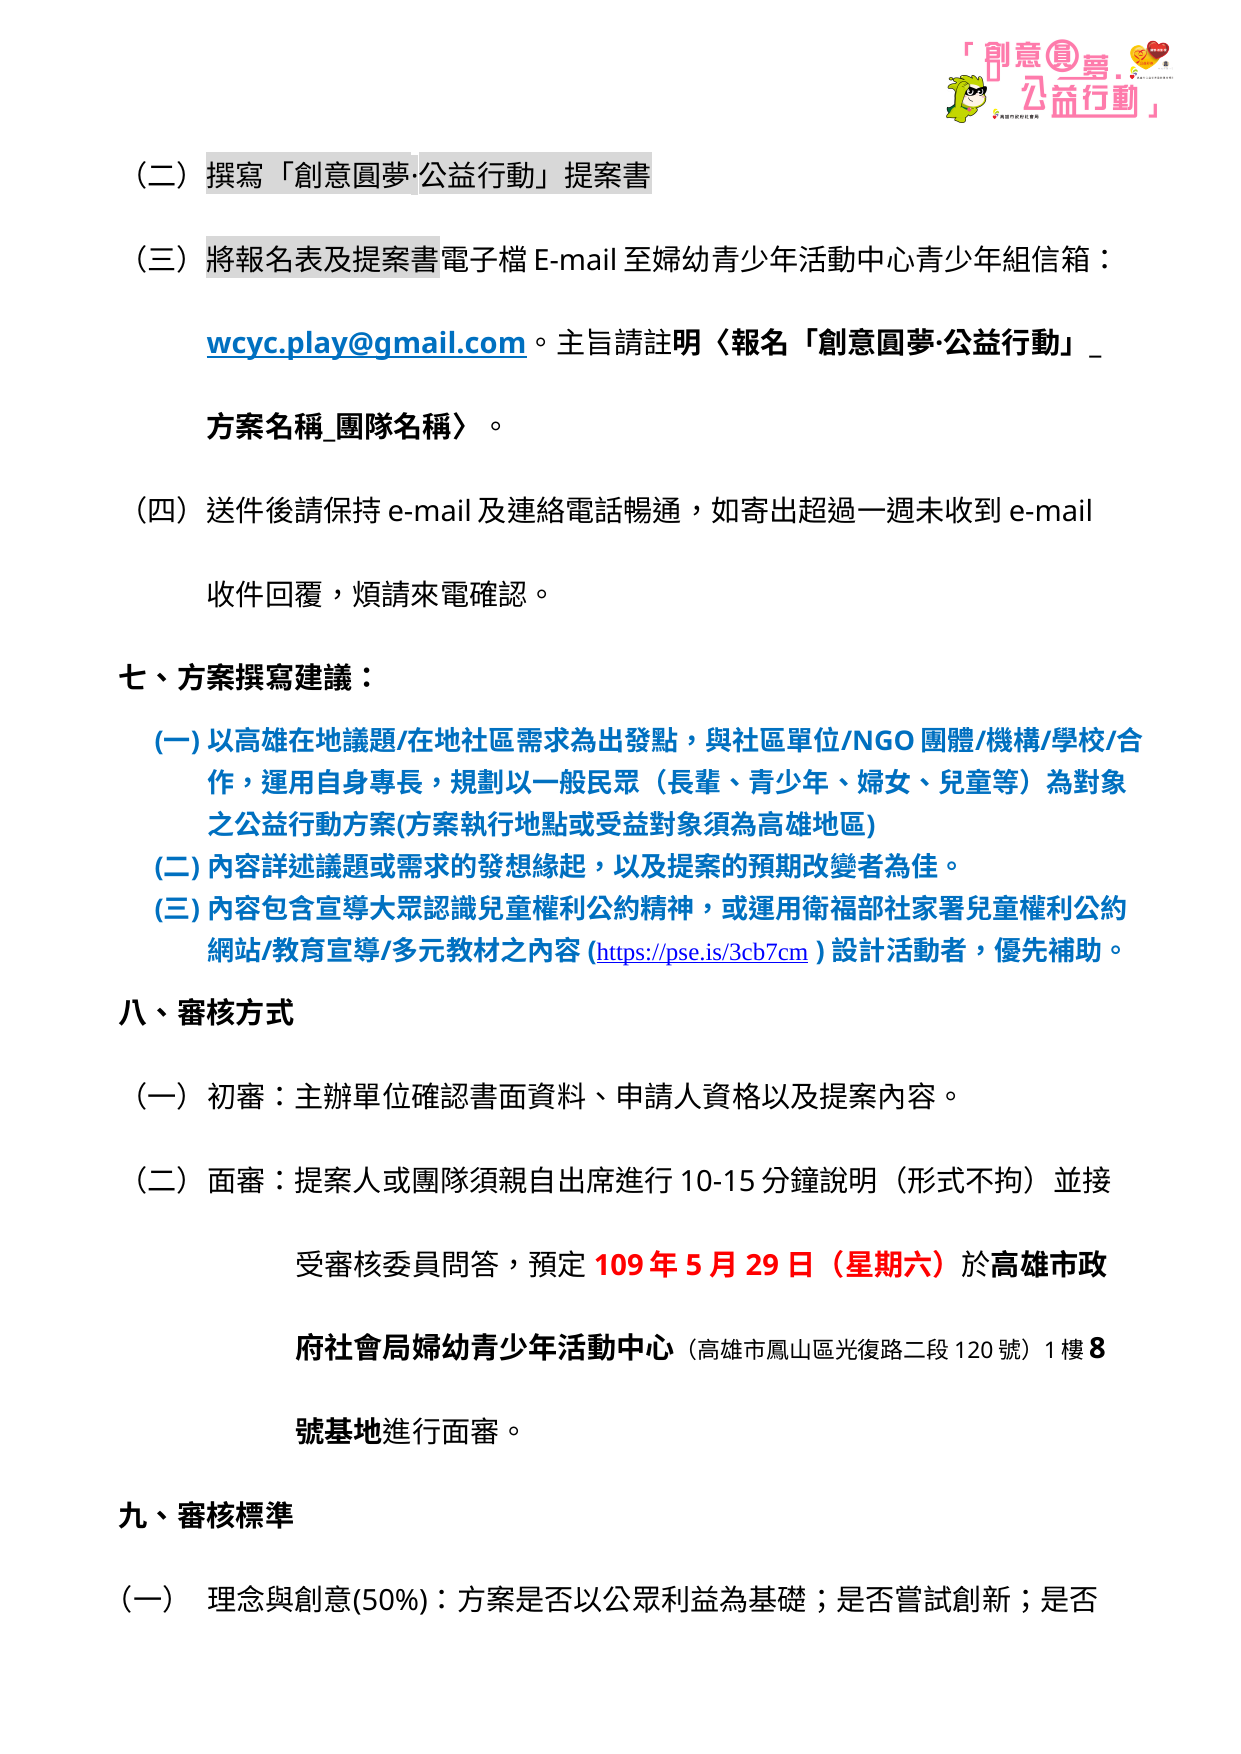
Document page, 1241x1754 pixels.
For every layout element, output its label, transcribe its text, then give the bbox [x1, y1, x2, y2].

list 將報名表及提案書電子檔E-mail至婦幼青少年活動中心青少年組信箱：wcyc.play@gmail.com。主旨請註明〈報名「創意圓夢·公益行動」_方案名稱_團隊名稱〉。 [118, 207, 1122, 458]
list 審核方式 [118, 961, 1122, 1044]
list 面審：提案人或團隊須親自出席進行10-15分鐘說明（形式不拘）並接受審核委員問答，預定 109年 5 月 29 日（星期六）於高雄市政府社會局婦幼青少年活動中心（高雄市鳳山區光復路二段120號）1樓8號基地進行面審。 [118, 1128, 1122, 1463]
list 內容包含宣導大眾認識兒童權利公約精神，或運用衛福部社家署兒童權利公約網站/教育宣導/多元教材之內容 (https://pse.is/3cb7cm ) 設計活動者，優先補助。 [154, 877, 1152, 961]
picture [945, 39, 1174, 124]
list 撰寫「創意圓夢·公益行動」提案書 [118, 123, 1122, 207]
list 初審：主辦單位確認書面資料、申請人資格以及提案內容。 [118, 1044, 1122, 1128]
list 理念與創意(50%)：方案是否以公眾利益為基礎；是否嘗試創新；是否 [104, 1547, 1122, 1631]
list 以高雄在地議題/在地社區需求為出發點，與社區單位/NGO團體/機構/學校/合作，運用自身專長，規劃以一般民眾（長輩、青少年、婦女、兒童等）為對象之公益行動方案(方案執行地點或受益對象須為高雄地區) [154, 709, 1152, 835]
list 審核標準 [118, 1463, 1122, 1547]
list 內容詳述議題或需求的發想緣起，以及提案的預期改變者為佳。 [154, 835, 1152, 877]
list 方案撰寫建議： [118, 626, 1152, 709]
list 送件後請保持e-mail及連絡電話暢通，如寄出超過一週未收到e-mail收件回覆，煩請來電確認。 [118, 458, 1122, 626]
